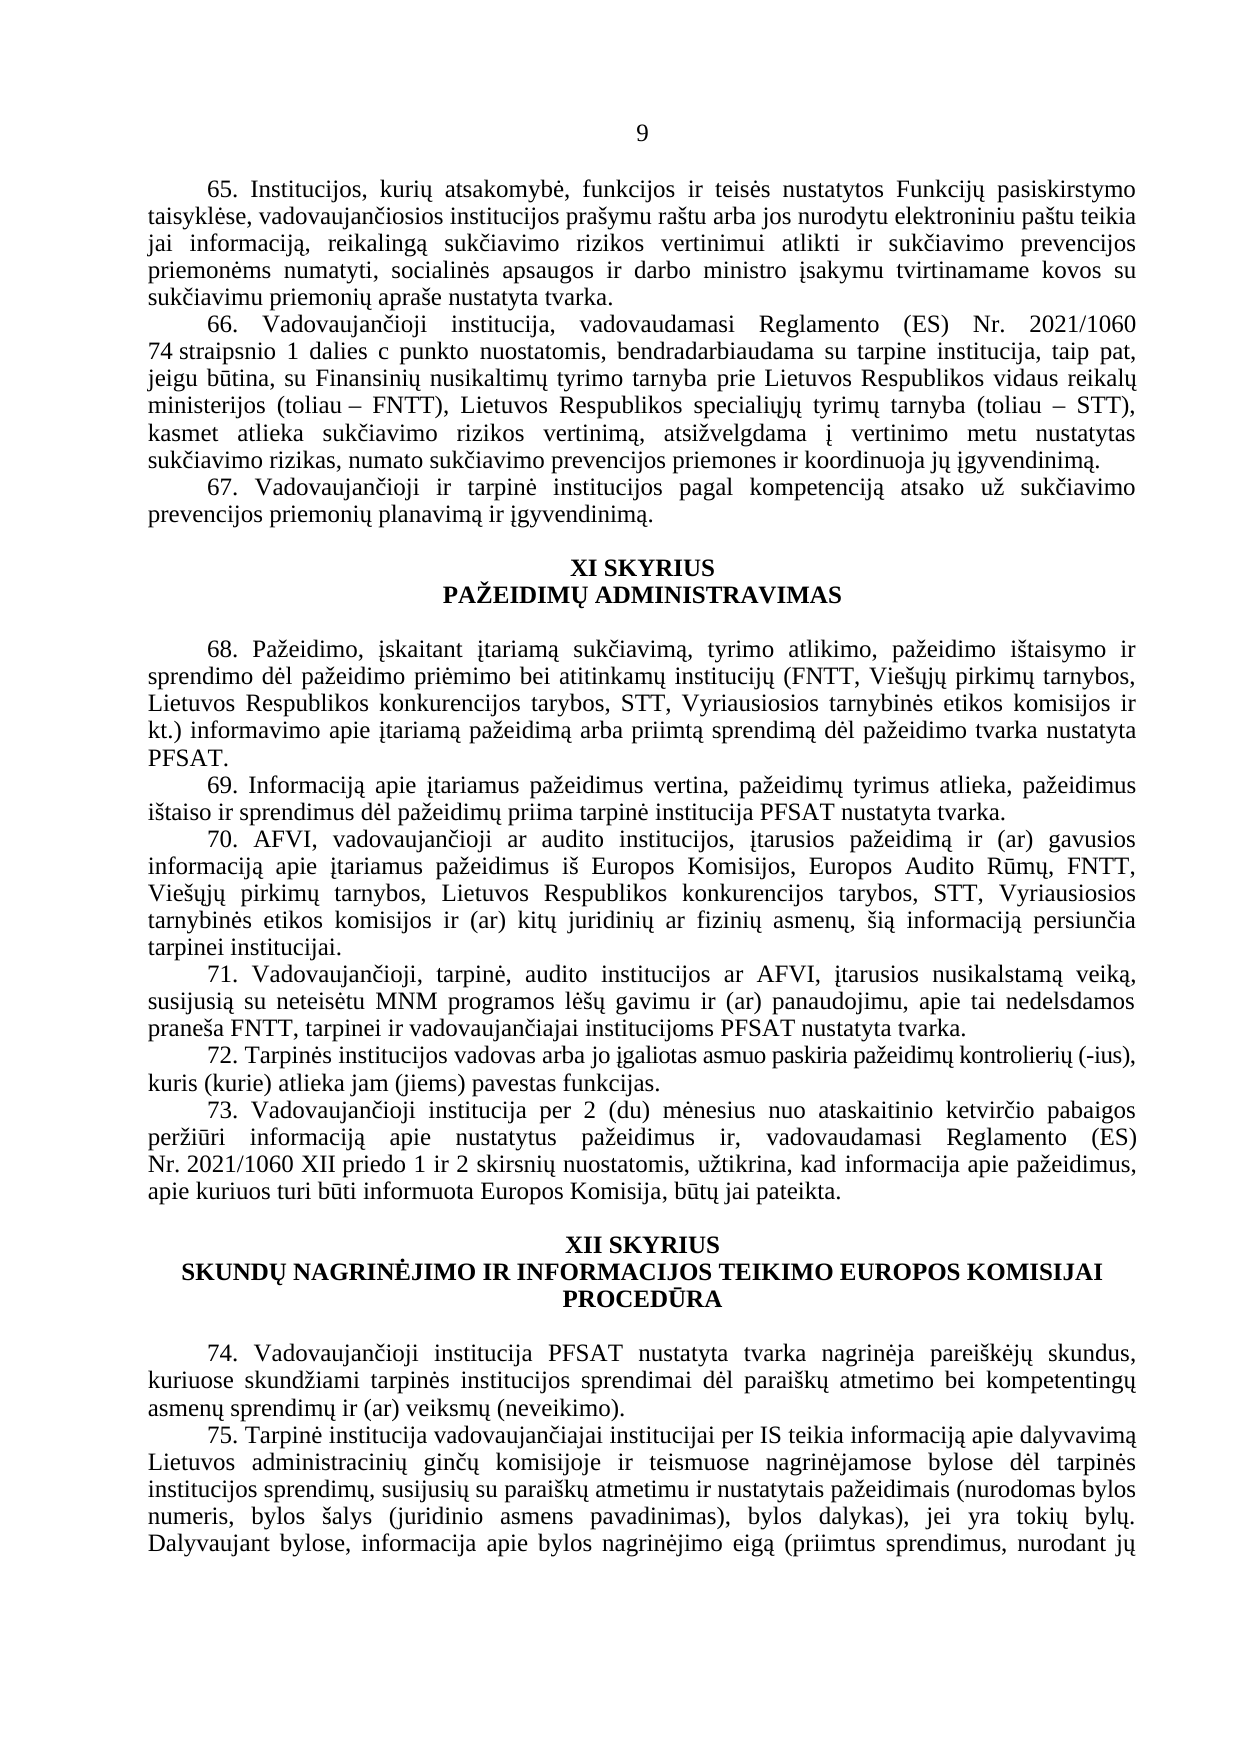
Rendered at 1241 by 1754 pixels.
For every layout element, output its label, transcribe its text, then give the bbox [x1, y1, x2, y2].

text 72. Tarpinės institucijos vadovas arba jo įgaliotas asmuo paskiria pažeidimų kontrolierių (-ius), kuris (kurie) atlieka jam (jiems) pavestas funkcijas. [148, 1042, 1137, 1096]
text 66. Vadovaujančioji institucija, vadovaudamasi Reglamento (ES) Nr. 2021/1060 74 straipsnio 1 dalies c punkto nuostatomis, bendradarbiaudama su tarpine institucija, taip pat, jeigu būtina, su Finansinių nusikaltimų tyrimo tarnyba prie Lietuvos Respublikos vidaus reikalų ministerijos (toliau – FNTT), Lietuvos Respublikos specialiųjų tyrimų tarnyba (toliau – STT), kasmet atlieka sukčiavimo rizikos vertinimą, atsižvelgdama į vertinimo metu nustatytas sukčiavimo rizikas, numato sukčiavimo prevencijos priemones ir koordinuoja jų įgyvendinimą. [148, 311, 1137, 473]
text 71. Vadovaujančioji, tarpinė, audito institucijos ar AFVI, įtarusios nusikalstamą veiką, susijusią su neteisėtu MNM programos lėšų gavimu ir (ar) panaudojimu, apie tai nedelsdamos praneša FNTT, tarpinei ir vadovaujančiajai institucijoms PFSAT nustatyta tvarka. [148, 961, 1137, 1042]
text XI SKYRIUS [148, 555, 1137, 582]
text 67. Vadovaujančioji ir tarpinė institucijos pagal kompetenciją atsako už sukčiavimo prevencijos priemonių planavimą ir įgyvendinimą. [148, 473, 1137, 528]
text 74. Vadovaujančioji institucija PFSAT nustatyta tvarka nagrinėja pareiškėjų skundus, kuriuose skundžiami tarpinės institucijos sprendimai dėl paraiškų atmetimo bei kompetentingų asmenų sprendimų ir (ar) veiksmų (neveikimo). [148, 1340, 1137, 1421]
text XII SKYRIUS [148, 1232, 1137, 1259]
text 70. AFVI, vadovaujančioji ar audito institucijos, įtarusios pažeidimą ir (ar) gavusios informaciją apie įtariamus pažeidimus iš Europos Komisijos, Europos Audito Rūmų, FNTT, Viešųjų pirkimų tarnybos, Lietuvos Respublikos konkurencijos tarybos, STT, Vyriausiosios tarnybinės etikos komisijos ir (ar) kitų juridinių ar fizinių asmenų, šią informaciją persiunčia tarpinei institucijai. [148, 826, 1137, 961]
text 68. Pažeidimo, įskaitant įtariamą sukčiavimą, tyrimo atlikimo, pažeidimo ištaisymo ir sprendimo dėl pažeidimo priėmimo bei atitinkamų institucijų (FNTT, Viešųjų pirkimų tarnybos, Lietuvos Respublikos konkurencijos tarybos, STT, Vyriausiosios tarnybinės etikos komisijos ir kt.) informavimo apie įtariamą pažeidimą arba priimtą sprendimą dėl pažeidimo tvarka nustatyta PFSAT. [148, 636, 1137, 771]
text 73. Vadovaujančioji institucija per 2 (du) mėnesius nuo ataskaitinio ketvirčio pabaigos peržiūri informaciją apie nustatytus pažeidimus ir, vadovaudamasi Reglamento (ES) Nr. 2021/1060 XII priedo 1 ir 2 skirsnių nuostatomis, užtikrina, kad informacija apie pažeidimus, apie kuriuos turi būti informuota Europos Komisija, būtų jai pateikta. [148, 1096, 1137, 1205]
text 65. Institucijos, kurių atsakomybė, funkcijos ir teisės nustatytos Funkcijų pasiskirstymo taisyklėse, vadovaujančiosios institucijos prašymu raštu arba jos nurodytu elektroniniu paštu teikia jai informaciją, reikalingą sukčiavimo rizikos vertinimui atlikti ir sukčiavimo prevencijos priemonėms numatyti, socialinės apsaugos ir darbo ministro įsakymu tvirtinamame kovos su sukčiavimu priemonių apraše nustatyta tvarka. [148, 176, 1137, 311]
text PAŽEIDIMŲ ADMINISTRAVIMAS [148, 582, 1137, 609]
text 69. Informaciją apie įtariamus pažeidimus vertina, pažeidimų tyrimus atlieka, pažeidimus ištaiso ir sprendimus dėl pažeidimų priima tarpinė institucija PFSAT nustatyta tvarka. [148, 771, 1137, 826]
text SKUNDŲ NAGRINĖJIMO IR INFORMACIJOS TEIKIMO EUROPOS KOMISIJAI PROCEDŪRA [148, 1259, 1137, 1313]
text 75. Tarpinė institucija vadovaujančiajai institucijai per IS teikia informaciją apie dalyvavimą Lietuvos administracinių ginčų komisijoje ir teismuose nagrinėjamose bylose dėl tarpinės institucijos sprendimų, susijusių su paraiškų atmetimu ir nustatytais pažeidimais (nurodomas bylos numeris, bylos šalys (juridinio asmens pavadinimas), bylos dalykas), jei yra tokių bylų. Dalyvaujant bylose, informacija apie bylos nagrinėjimo eigą (priimtus sprendimus, nurodant jų [148, 1421, 1137, 1557]
